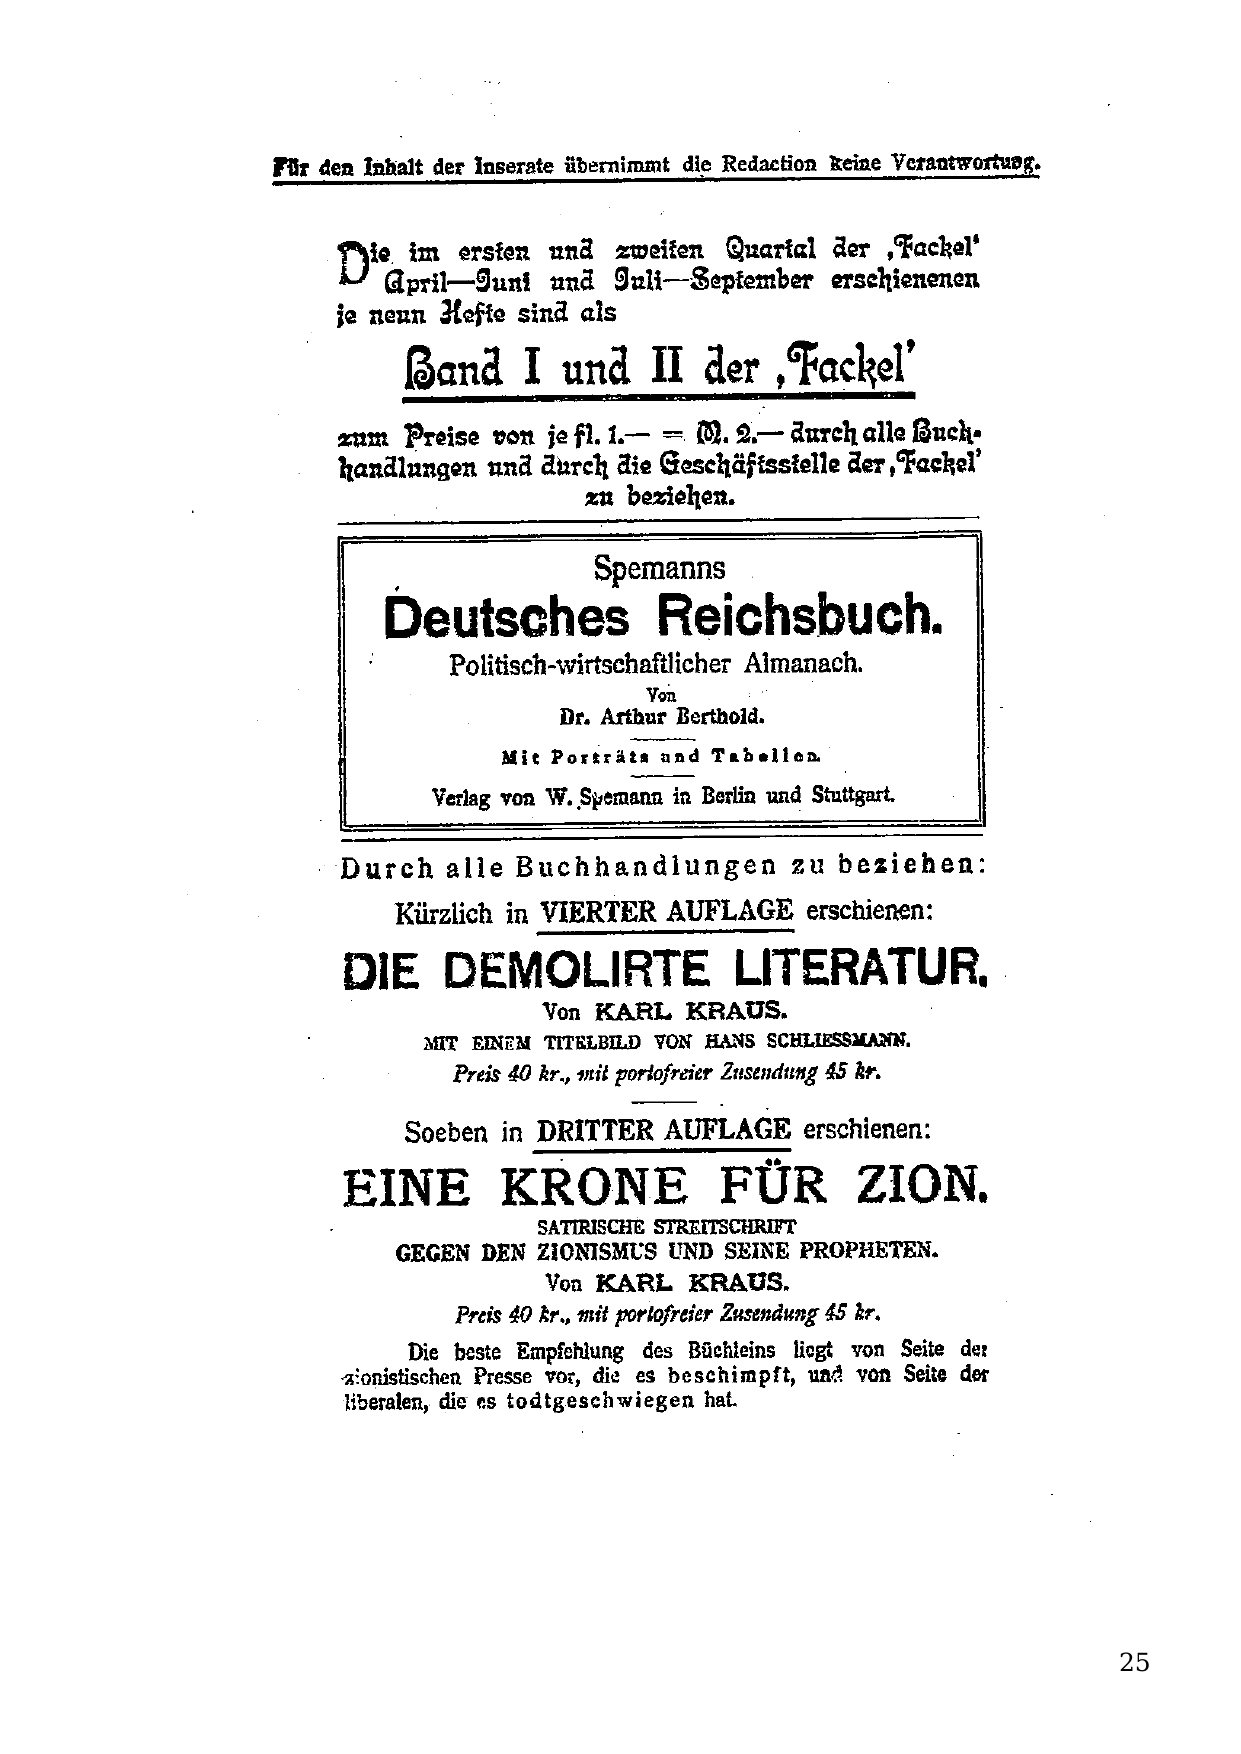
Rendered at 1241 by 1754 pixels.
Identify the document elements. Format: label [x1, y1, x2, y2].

picture [187, 75, 1114, 1523]
